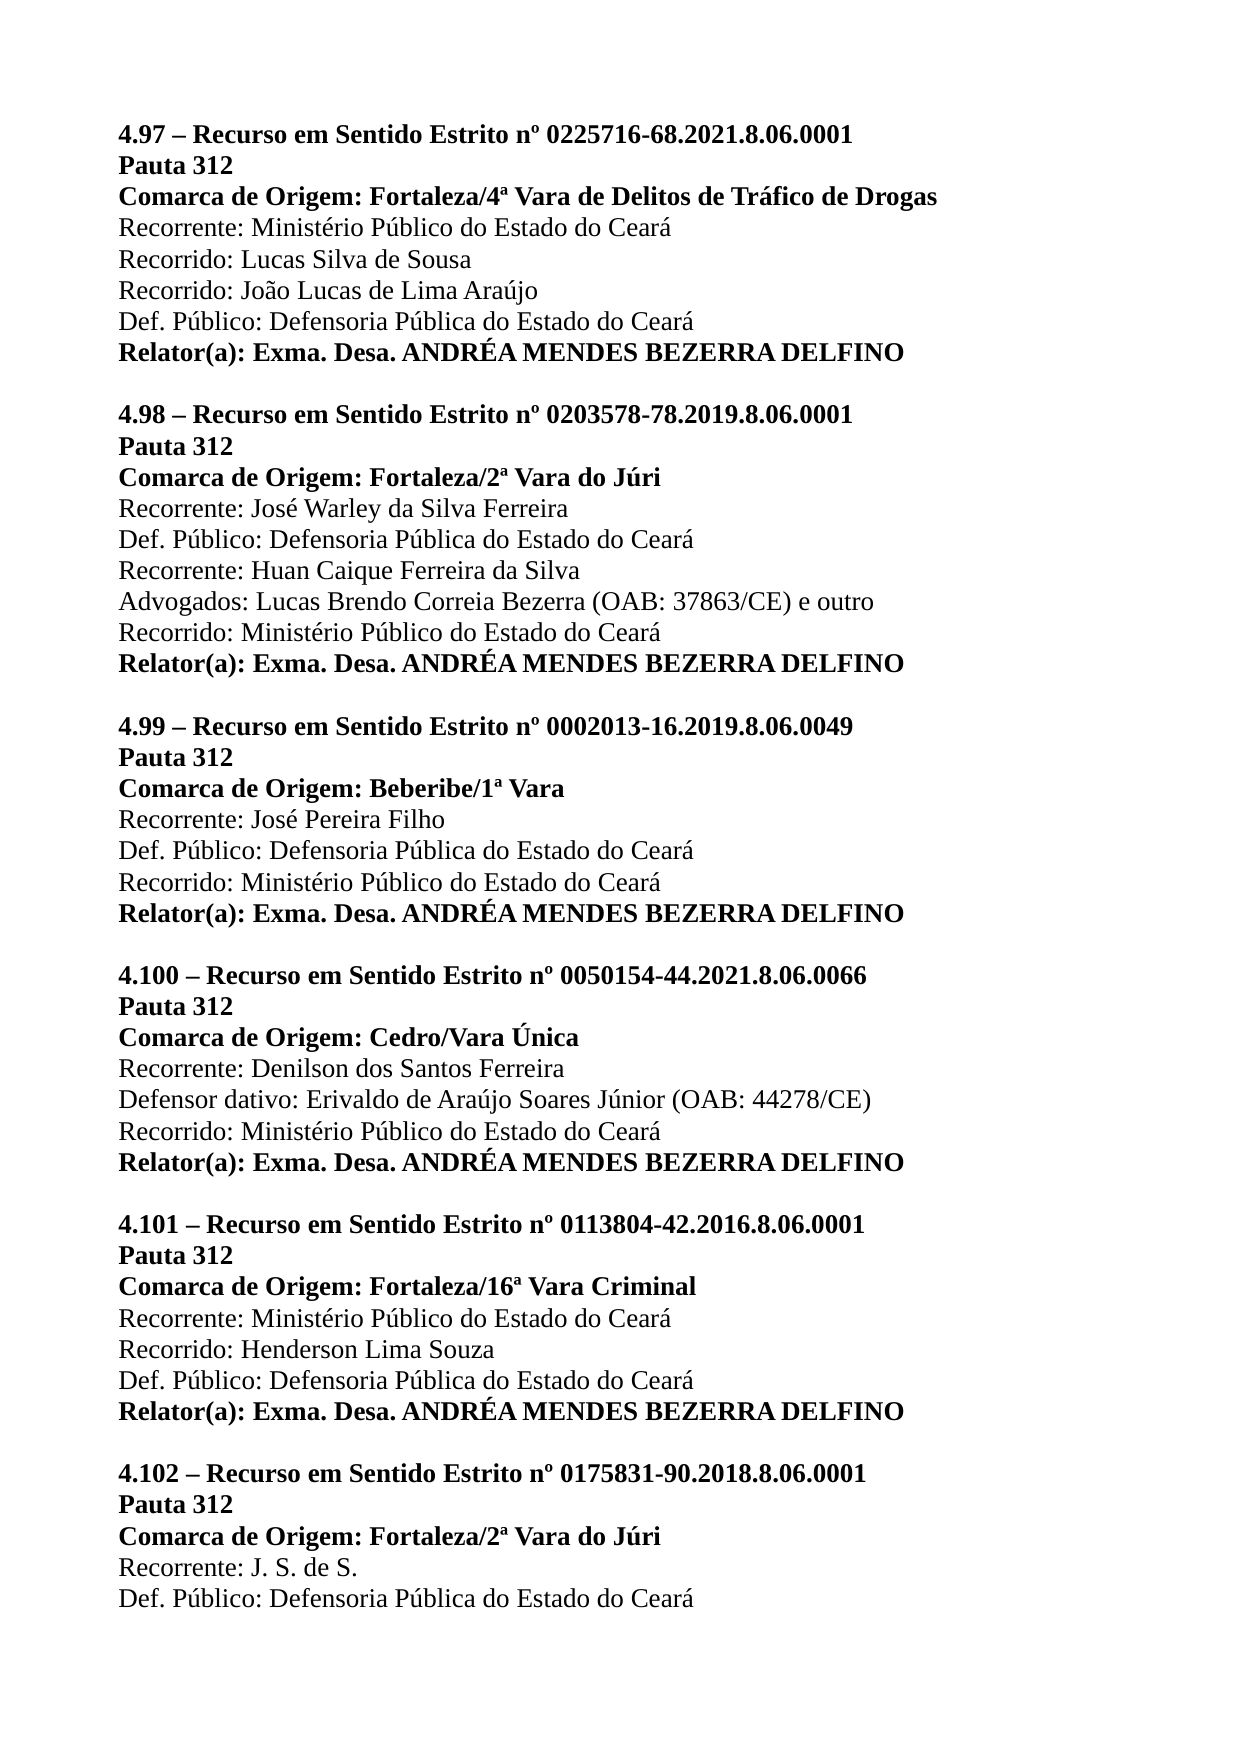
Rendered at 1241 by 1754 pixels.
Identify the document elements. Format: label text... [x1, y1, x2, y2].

text Relator(a): Exma. Desa. ANDRÉA MENDES BEZERRA DELFINO [118, 336, 1122, 367]
text Comarca de Origem: Fortaleza/2ª Vara do Júri [118, 461, 1122, 492]
text Pauta 312 [118, 1239, 1122, 1271]
text 4.102 – Recurso em Sentido Estrito nº 0175831-90.2018.8.06.0001 [118, 1457, 1122, 1488]
text Def. Público: Defensoria Pública do Estado do Ceará [118, 305, 1122, 336]
text Recorrente: J. S. de S. [118, 1551, 1122, 1582]
text Relator(a): Exma. Desa. ANDRÉA MENDES BEZERRA DELFINO [118, 1395, 1122, 1426]
text 4.101 – Recurso em Sentido Estrito nº 0113804-42.2016.8.06.0001 [118, 1208, 1122, 1239]
text Pauta 312 [118, 1488, 1122, 1520]
text Comarca de Origem: Beberibe/1ª Vara [118, 772, 1122, 803]
text 4.99 – Recurso em Sentido Estrito nº 0002013-16.2019.8.06.0049 [118, 710, 1122, 741]
text Def. Público: Defensoria Pública do Estado do Ceará [118, 834, 1122, 866]
text Comarca de Origem: Fortaleza/2ª Vara do Júri [118, 1520, 1122, 1551]
text Relator(a): Exma. Desa. ANDRÉA MENDES BEZERRA DELFINO [118, 648, 1122, 679]
text Pauta 312 [118, 149, 1122, 180]
text Recorrente: Ministério Público do Estado do Ceará [118, 1302, 1122, 1333]
text 4.97 – Recurso em Sentido Estrito nº 0225716-68.2021.8.06.0001 [118, 118, 1122, 149]
text Relator(a): Exma. Desa. ANDRÉA MENDES BEZERRA DELFINO [118, 897, 1122, 928]
text Comarca de Origem: Cedro/Vara Única [118, 1021, 1122, 1052]
text Def. Público: Defensoria Pública do Estado do Ceará [118, 1582, 1122, 1613]
text Def. Público: Defensoria Pública do Estado do Ceará [118, 523, 1122, 554]
text Recorrido: Lucas Silva de Sousa [118, 243, 1122, 274]
text 4.98 – Recurso em Sentido Estrito nº 0203578-78.2019.8.06.0001 [118, 398, 1122, 429]
text Comarca de Origem: Fortaleza/16ª Vara Criminal [118, 1271, 1122, 1302]
text Recorrente: Denilson dos Santos Ferreira [118, 1052, 1122, 1084]
text Advogados: Lucas Brendo Correia Bezerra (OAB: 37863/CE) e outro [118, 585, 1122, 616]
text Pauta 312 [118, 990, 1122, 1021]
text Recorrido: Ministério Público do Estado do Ceará [118, 1115, 1122, 1146]
text Recorrente: Huan Caique Ferreira da Silva [118, 554, 1122, 585]
text Recorrido: Henderson Lima Souza [118, 1333, 1122, 1364]
text Recorrente: Ministério Público do Estado do Ceará [118, 212, 1122, 243]
text Pauta 312 [118, 429, 1122, 461]
text Recorrido: João Lucas de Lima Araújo [118, 274, 1122, 305]
text 4.100 – Recurso em Sentido Estrito nº 0050154-44.2021.8.06.0066 [118, 959, 1122, 990]
text Recorrente: José Pereira Filho [118, 803, 1122, 834]
text Defensor dativo: Erivaldo de Araújo Soares Júnior (OAB: 44278/CE) [118, 1084, 1122, 1115]
text Def. Público: Defensoria Pública do Estado do Ceará [118, 1364, 1122, 1395]
text Recorrido: Ministério Público do Estado do Ceará [118, 866, 1122, 897]
text Recorrente: José Warley da Silva Ferreira [118, 492, 1122, 523]
text Recorrido: Ministério Público do Estado do Ceará [118, 616, 1122, 648]
text Relator(a): Exma. Desa. ANDRÉA MENDES BEZERRA DELFINO [118, 1146, 1122, 1177]
text Comarca de Origem: Fortaleza/4ª Vara de Delitos de Tráfico de Drogas [118, 180, 1122, 212]
text Pauta 312 [118, 741, 1122, 772]
